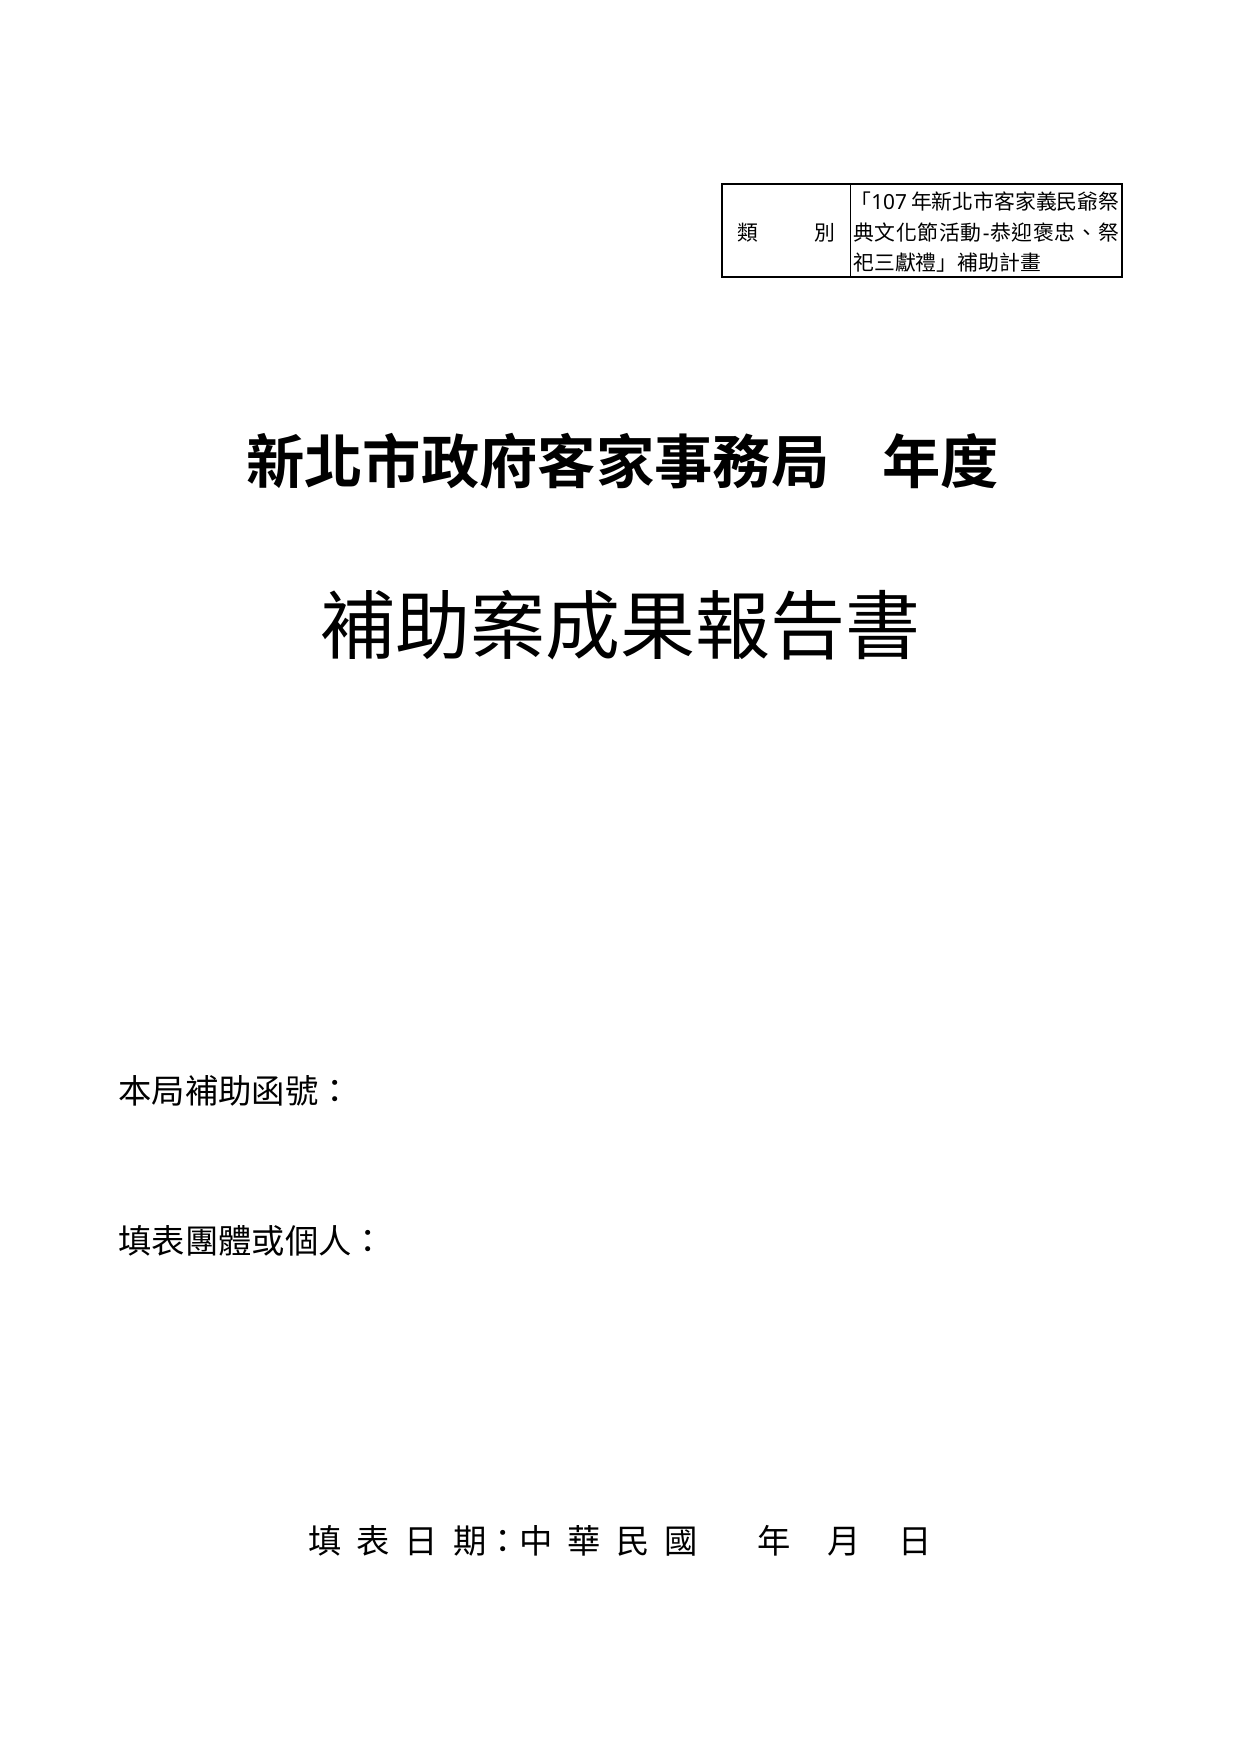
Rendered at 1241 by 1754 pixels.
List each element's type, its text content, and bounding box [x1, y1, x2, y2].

text 本局補助函號： [118, 1052, 1122, 1127]
table_header 「107年新北市客家義民爺祭典文化節活動-恭迎褒忠、祭祀三獻禮」補助計畫 [851, 185, 1121, 276]
text 填表團體或個人： [118, 1202, 1122, 1277]
text 新北市政府客家事務局 年度 [118, 402, 1124, 514]
text 填 表 日 期：中 華 民 國 年 月 日 [118, 1502, 1122, 1577]
table_header 類 別 [723, 185, 850, 276]
text 補助案成果報告書 [118, 564, 1122, 677]
